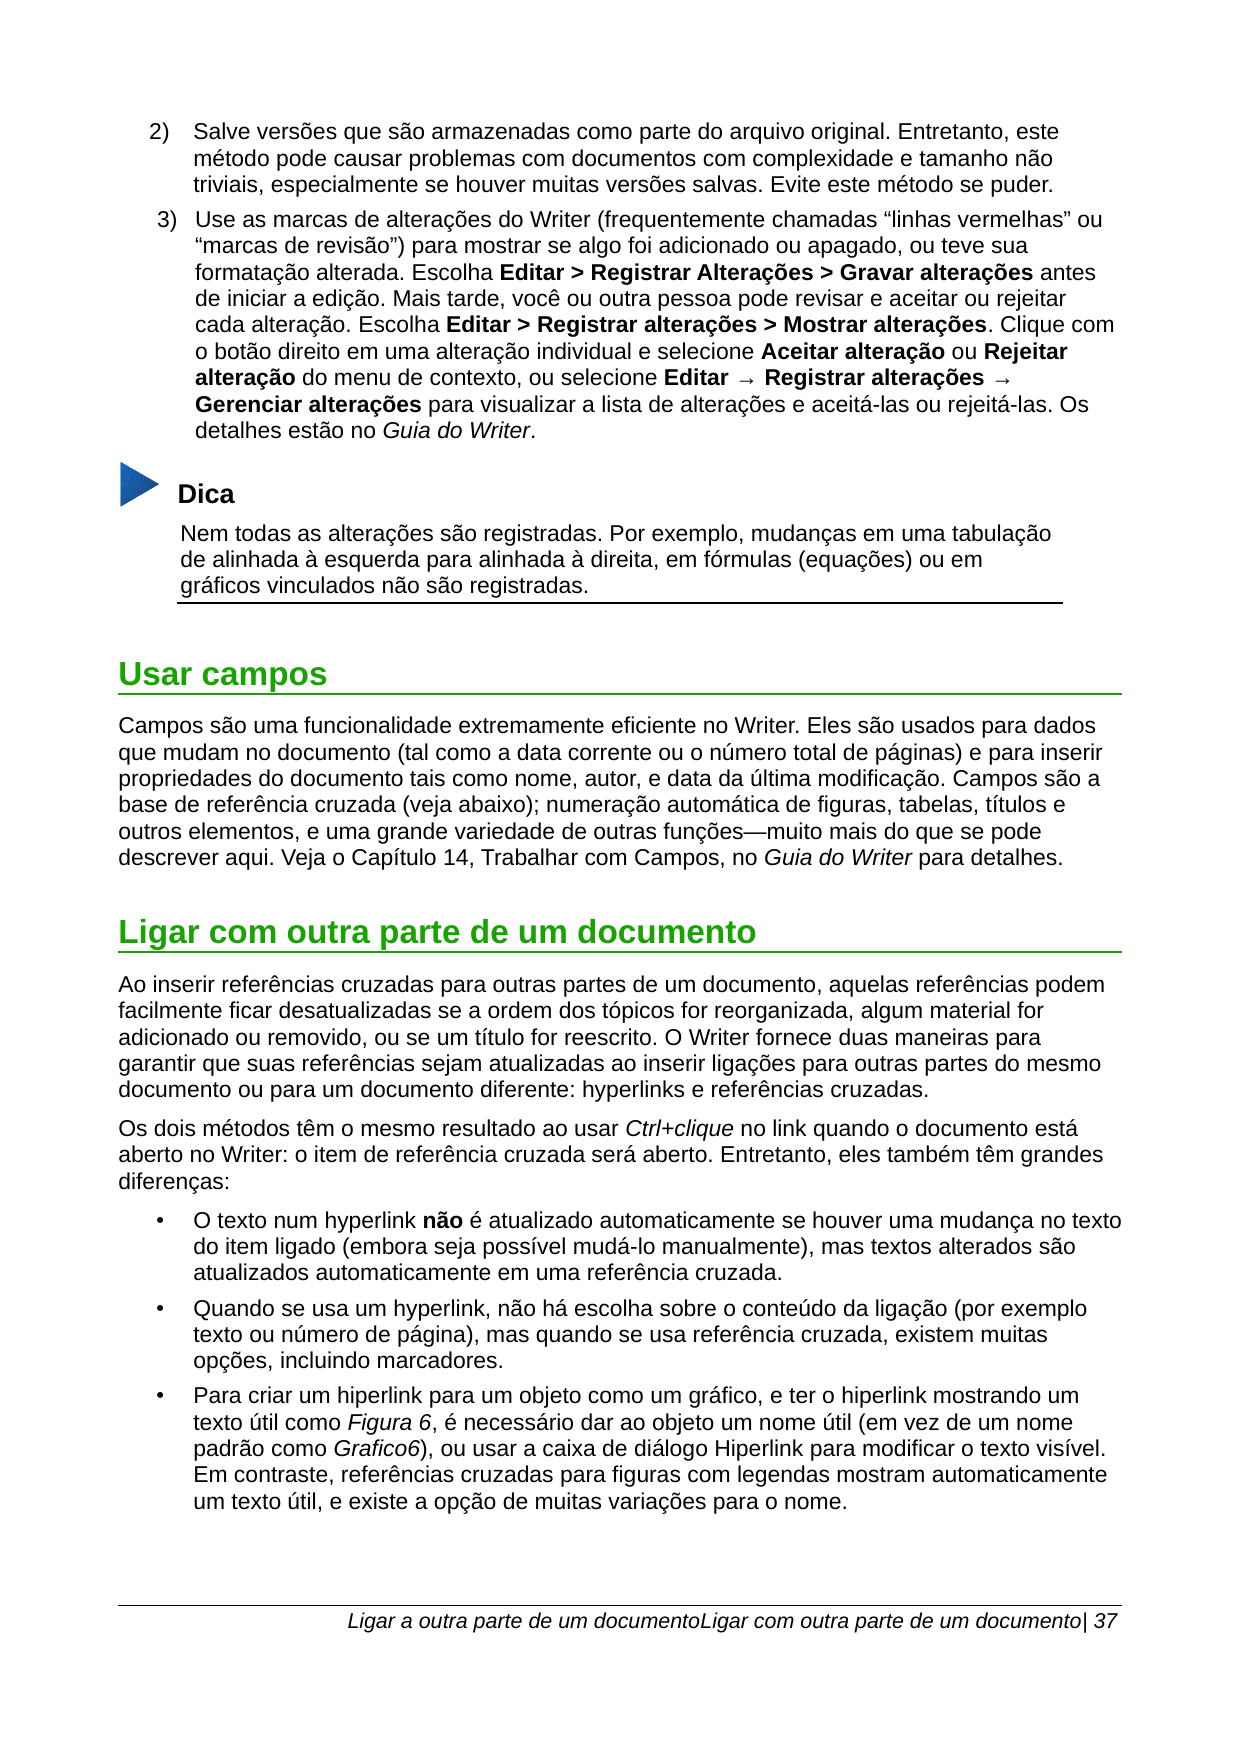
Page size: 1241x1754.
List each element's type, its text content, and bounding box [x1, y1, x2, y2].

list Quando se usa um hyperlink, não há escolha sobre o conteúdo da ligação (por exemplo texto ou número de página), mas quando se usa referência cruzada, existem muitas opções, incluindo marcadores. [156, 1294, 1122, 1373]
text Campos são uma funcionalidade extremamente eficiente no Writer. Eles são usados para dados que mudam no documento (tal como a data corrente ou o número total de páginas) e para inserir propriedades do documento tais como nome, autor, e data da última modificação. Campos são a base de referência cruzada (veja abaixo); numeração automática de figuras, tabelas, títulos e outros elementos, e uma grande variedade de outras funções—muito mais do que se pode descrever aqui. Veja o Capítulo 14, Trabalhar com Campos, no Guia do Writer para detalhes. [118, 712, 1122, 871]
subtitle Usar campos [118, 654, 1122, 693]
list Salve versões que são armazenadas como parte do arquivo original. Entretanto, este método pode causar problemas com documentos com complexidade e tamanho não triviais, especialmente se houver muitas versões salvas. Evite este método se puder. [169, 118, 1122, 197]
list Para criar um hiperlink para um objeto como um gráfico, e ter o hiperlink mostrando um texto útil como Figura 6, é necessário dar ao objeto um nome útil (em vez de um nome padrão como Grafico6), ou usar a caixa de diálogo Hiperlink para modificar o texto visível. Em contraste, referências cruzadas para figuras com legendas mostram automaticamente um texto útil, e existe a opção de muitas variações para o nome. [156, 1382, 1122, 1514]
subtitle Dica [118, 459, 1122, 509]
text Os dois métodos têm o mesmo resultado ao usar Ctrl+clique no link quando o documento está aberto no Writer: o item de referência cruzada será aberto. Entretanto, eles também têm grandes diferenças: [118, 1115, 1122, 1194]
subtitle Ligar com outra parte de um documento [118, 912, 1122, 951]
list O texto num hyperlink não é atualizado automaticamente se houver uma mudança no texto do item ligado (embora seja possível mudá-lo manualmente), mas textos alterados são atualizados automaticamente em uma referência cruzada. [156, 1207, 1122, 1286]
text Ao inserir referências cruzadas para outras partes de um documento, aquelas referências podem facilmente ficar desatualizadas se a ordem dos tópicos for reorganizada, algum material for adicionado ou removido, ou se um título for reescrito. O Writer fornece duas maneiras para garantir que suas referências sejam atualizadas ao inserir ligações para outras partes do mesmo documento ou para um documento diferente: hyperlinks e referências cruzadas. [118, 971, 1122, 1102]
text Nem todas as alterações são registradas. Por exemplo, mudanças em uma tabulação de alinhada à esquerda para alinhada à direita, em fórmulas (equações) ou em gráficos vinculados não são registradas. [177, 516, 1063, 602]
list Use as marcas de alterações do Writer (frequentemente chamadas “linhas vermelhas” ou “marcas de revisão”) para mostrar se algo foi adicionado ou apagado, ou teve sua formatação alterada. Escolha Editar > Registrar Alterações > Gravar alterações antes de iniciar a edição. Mais tarde, você ou outra pessoa pode revisar e aceitar ou rejeitar cada alteração. Escolha Editar > Registrar alterações > Mostrar alterações. Clique com o botão direito em uma alteração individual e selecione Aceitar alteração ou Rejeitar alteração do menu de contexto, ou selecione Editar → Registrar alterações → Gerenciar alterações para visualizar a lista de alterações e aceitá-las ou rejeitá-las. Os detalhes estão no Guia do Writer. [177, 206, 1122, 443]
